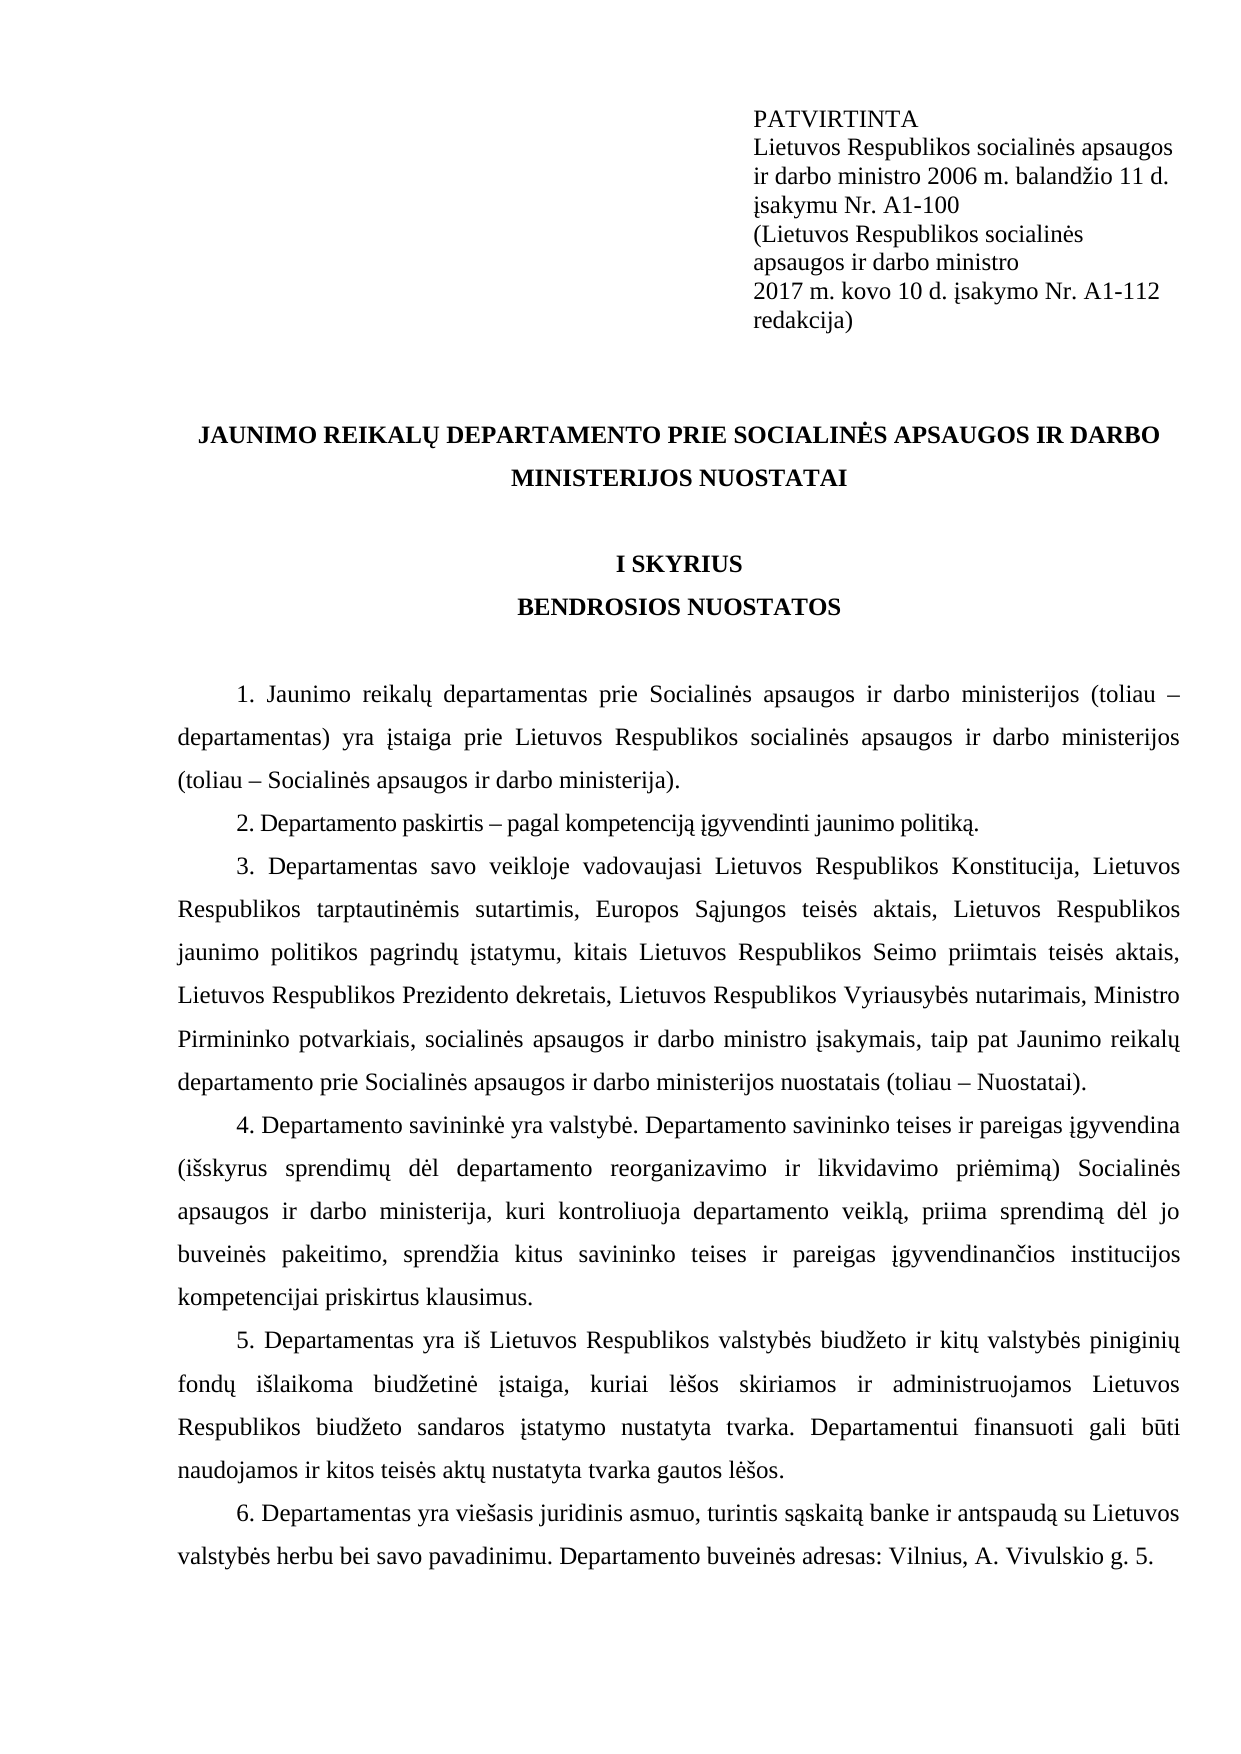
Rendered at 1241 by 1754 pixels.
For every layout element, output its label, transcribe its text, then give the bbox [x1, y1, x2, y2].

text 6. Departamentas yra viešasis juridinis asmuo, turintis sąskaitą banke ir antspaudą su Lietuvos valstybės herbu bei savo pavadinimu. Departamento buveinės adresas: Vilnius, A. Vivulskio g. 5. [177, 1498, 1181, 1570]
text 4. Departamento savininkė yra valstybė. Departamento savininko teises ir pareigas įgyvendina (išskyrus sprendimų dėl departamento reorganizavimo ir likvidavimo priėmimą) Socialinės apsaugos ir darbo ministerija, kuri kontroliuoja departamento veiklą, priima sprendimą dėl jo buveinės pakeitimo, sprendžia kitus savininko teises ir pareigas įgyvendinančios institucijos kompetencijai priskirtus klausimus. [177, 1110, 1181, 1311]
text Lietuvos Respublikos socialinės apsaugos [753, 132, 1181, 161]
text 2017 m. kovo 10 d. įsakymo Nr. A1-112 redakcija) [753, 276, 1181, 334]
text įsakymu Nr. A1-100 [753, 190, 1181, 219]
text BENDROSIOS NUOSTATOS [177, 592, 1181, 621]
text PATVIRTINTA [753, 104, 1181, 132]
text ir darbo ministro 2006 m. balandžio 11 d. [753, 161, 1181, 190]
text JAUNIMO REIKALŲ DEPARTAMENTO PRIE SOCIALINĖS APSAUGOS IR DARBO MINISTERIJOS NUOSTATAI [177, 420, 1181, 492]
text 3. Departamentas savo veikloje vadovaujasi Lietuvos Respublikos Konstitucija, Lietuvos Respublikos tarptautinėmis sutartimis, Europos Sąjungos teisės aktais, Lietuvos Respublikos jaunimo politikos pagrindų įstatymu, kitais Lietuvos Respublikos Seimo priimtais teisės aktais, Lietuvos Respublikos Prezidento dekretais, Lietuvos Respublikos Vyriausybės nutarimais, Ministro Pirmininko potvarkiais, socialinės apsaugos ir darbo ministro įsakymais, taip pat Jaunimo reikalų departamento prie Socialinės apsaugos ir darbo ministerijos nuostatais (toliau – Nuostatai). [177, 851, 1181, 1096]
text (Lietuvos Respublikos socialinės apsaugos ir darbo ministro [753, 219, 1181, 276]
text 5. Departamentas yra iš Lietuvos Respublikos valstybės biudžeto ir kitų valstybės piniginių fondų išlaikoma biudžetinė įstaiga, kuriai lėšos skiriamos ir administruojamos Lietuvos Respublikos biudžeto sandaros įstatymo nustatyta tvarka. Departamentui finansuoti gali būti naudojamos ir kitos teisės aktų nustatyta tvarka gautos lėšos. [177, 1326, 1181, 1484]
text 2. Departamento paskirtis – pagal kompetenciją įgyvendinti jaunimo politiką. [177, 808, 1181, 837]
text 1. Jaunimo reikalų departamentas prie Socialinės apsaugos ir darbo ministerijos (toliau – departamentas) yra įstaiga prie Lietuvos Respublikos socialinės apsaugos ir darbo ministerijos (toliau – Socialinės apsaugos ir darbo ministerija). [177, 679, 1181, 794]
text I SKYRIUS [177, 549, 1181, 578]
